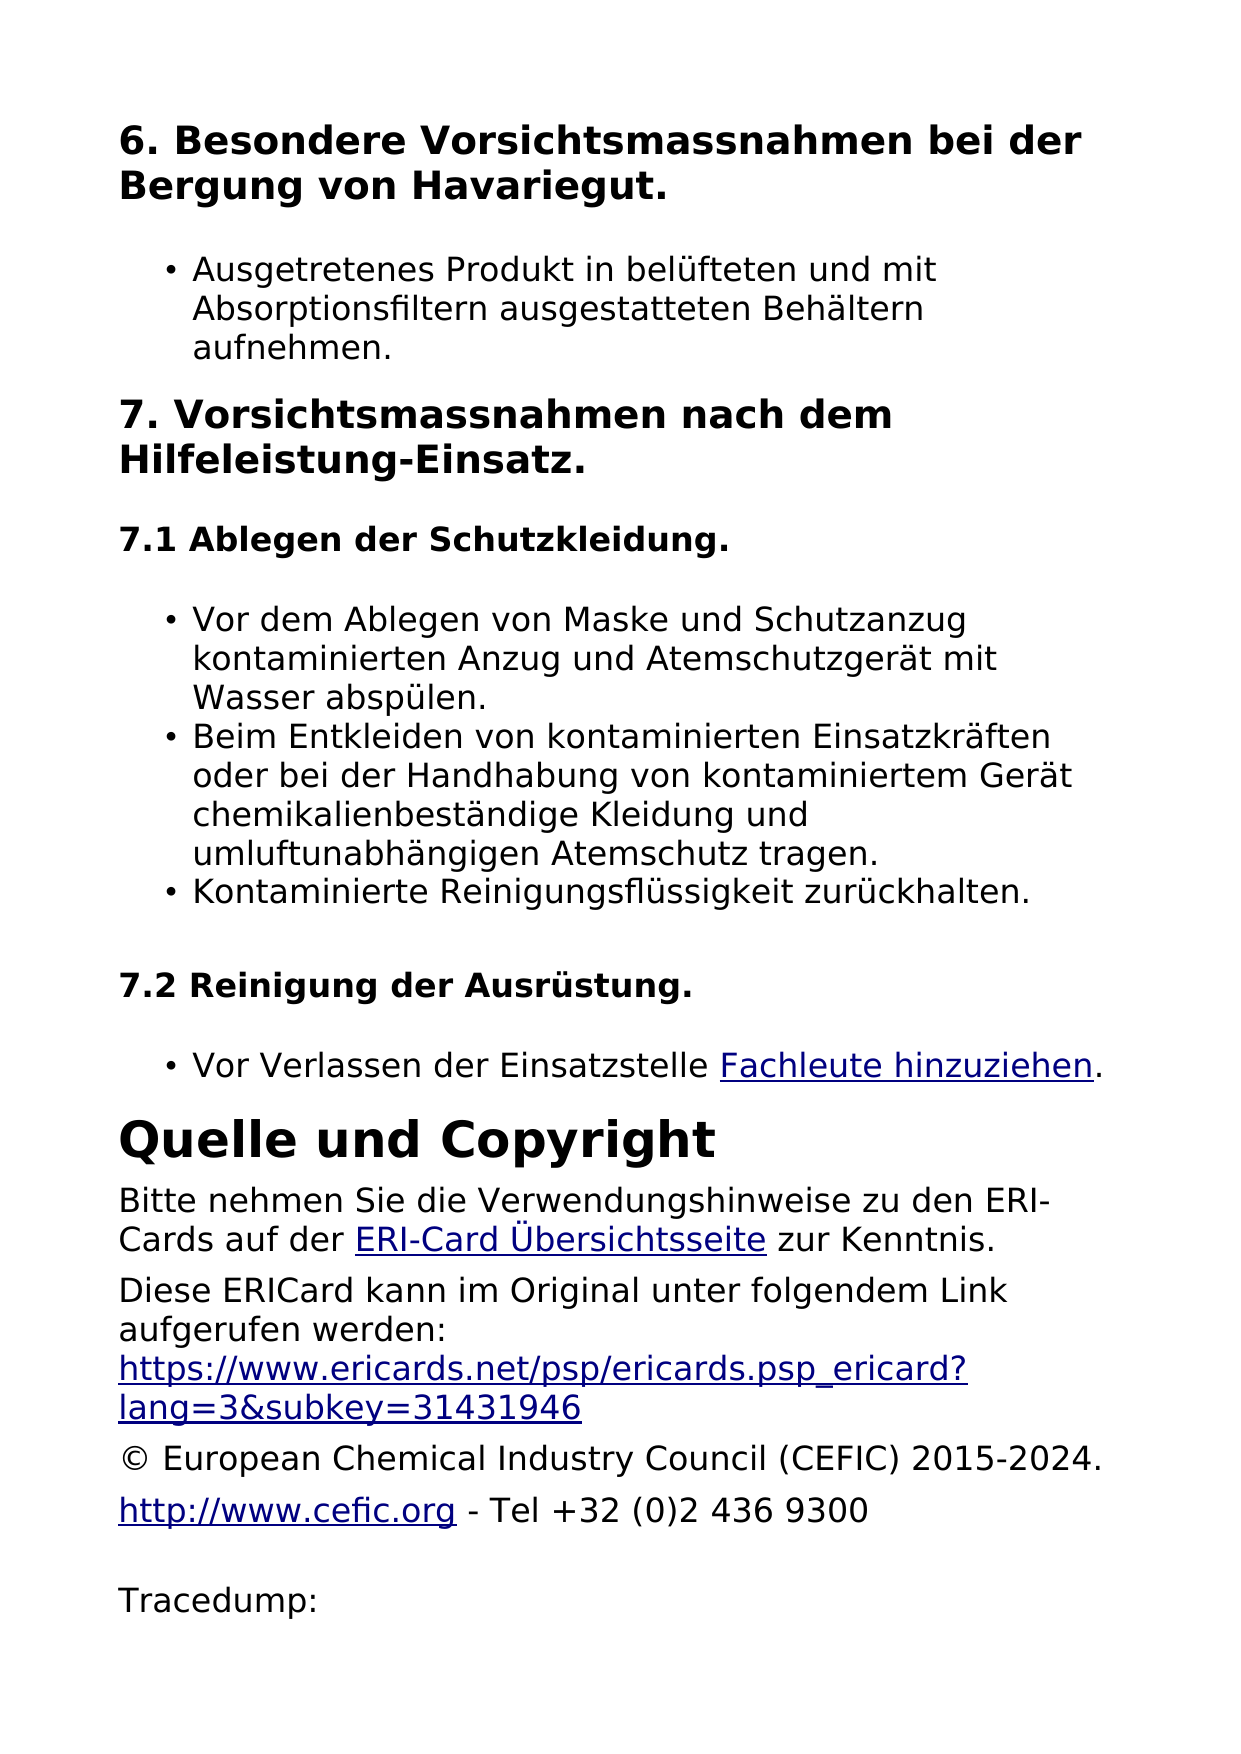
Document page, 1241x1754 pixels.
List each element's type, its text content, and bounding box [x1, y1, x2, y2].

text © European Chemical Industry Council (CEFIC) 2015-2024. [118, 1440, 1122, 1478]
subtitle Quelle und Copyright [118, 1111, 1122, 1169]
subtitle 6. Besondere Vorsichtsmassnahmen bei der Bergung von Havariegut. [118, 118, 1122, 208]
subtitle 7.1 Ablegen der Schutzkleidung. [118, 520, 1122, 559]
text Tracedump: [118, 1542, 1122, 1620]
text Bitte nehmen Sie die Verwendungshinweise zu den ERI-Cards auf der ERI-Card Übersichtsseite zur Kenntnis. [118, 1182, 1122, 1259]
list Vor Verlassen der Einsatzstelle Fachleute hinzuziehen. [177, 1047, 1122, 1086]
subtitle 7. Vorsichtsmassnahmen nach dem Hilfeleistung-Einsatz. [118, 392, 1122, 482]
list Beim Entkleiden von kontaminierten Einsatzkräften oder bei der Handhabung von kontaminiertem Gerät chemikalienbeständige Kleidung und umluftunabhängigen Atemschutz tragen. [177, 717, 1122, 873]
subtitle 7.2 Reinigung der Ausrüstung. [118, 966, 1122, 1005]
list Ausgetretenes Produkt in belüfteten und mit Absorptionsfiltern ausgestatteten Behältern aufnehmen. [177, 251, 1122, 367]
list Kontaminierte Reinigungsflüssigkeit zurückhalten. [177, 873, 1122, 912]
text Diese ERICard kann im Original unter folgendem Link aufgerufen werden: https://www.ericards.net/psp/ericards.psp_ericard?lang=3&subkey=31431946 [118, 1272, 1122, 1427]
text http://www.cefic.org - Tel +32 (0)2 436 9300 [118, 1491, 1122, 1530]
list Vor dem Ablegen von Maske und Schutzanzug kontaminierten Anzug und Atemschutzgerät mit Wasser abspülen. [177, 601, 1122, 717]
